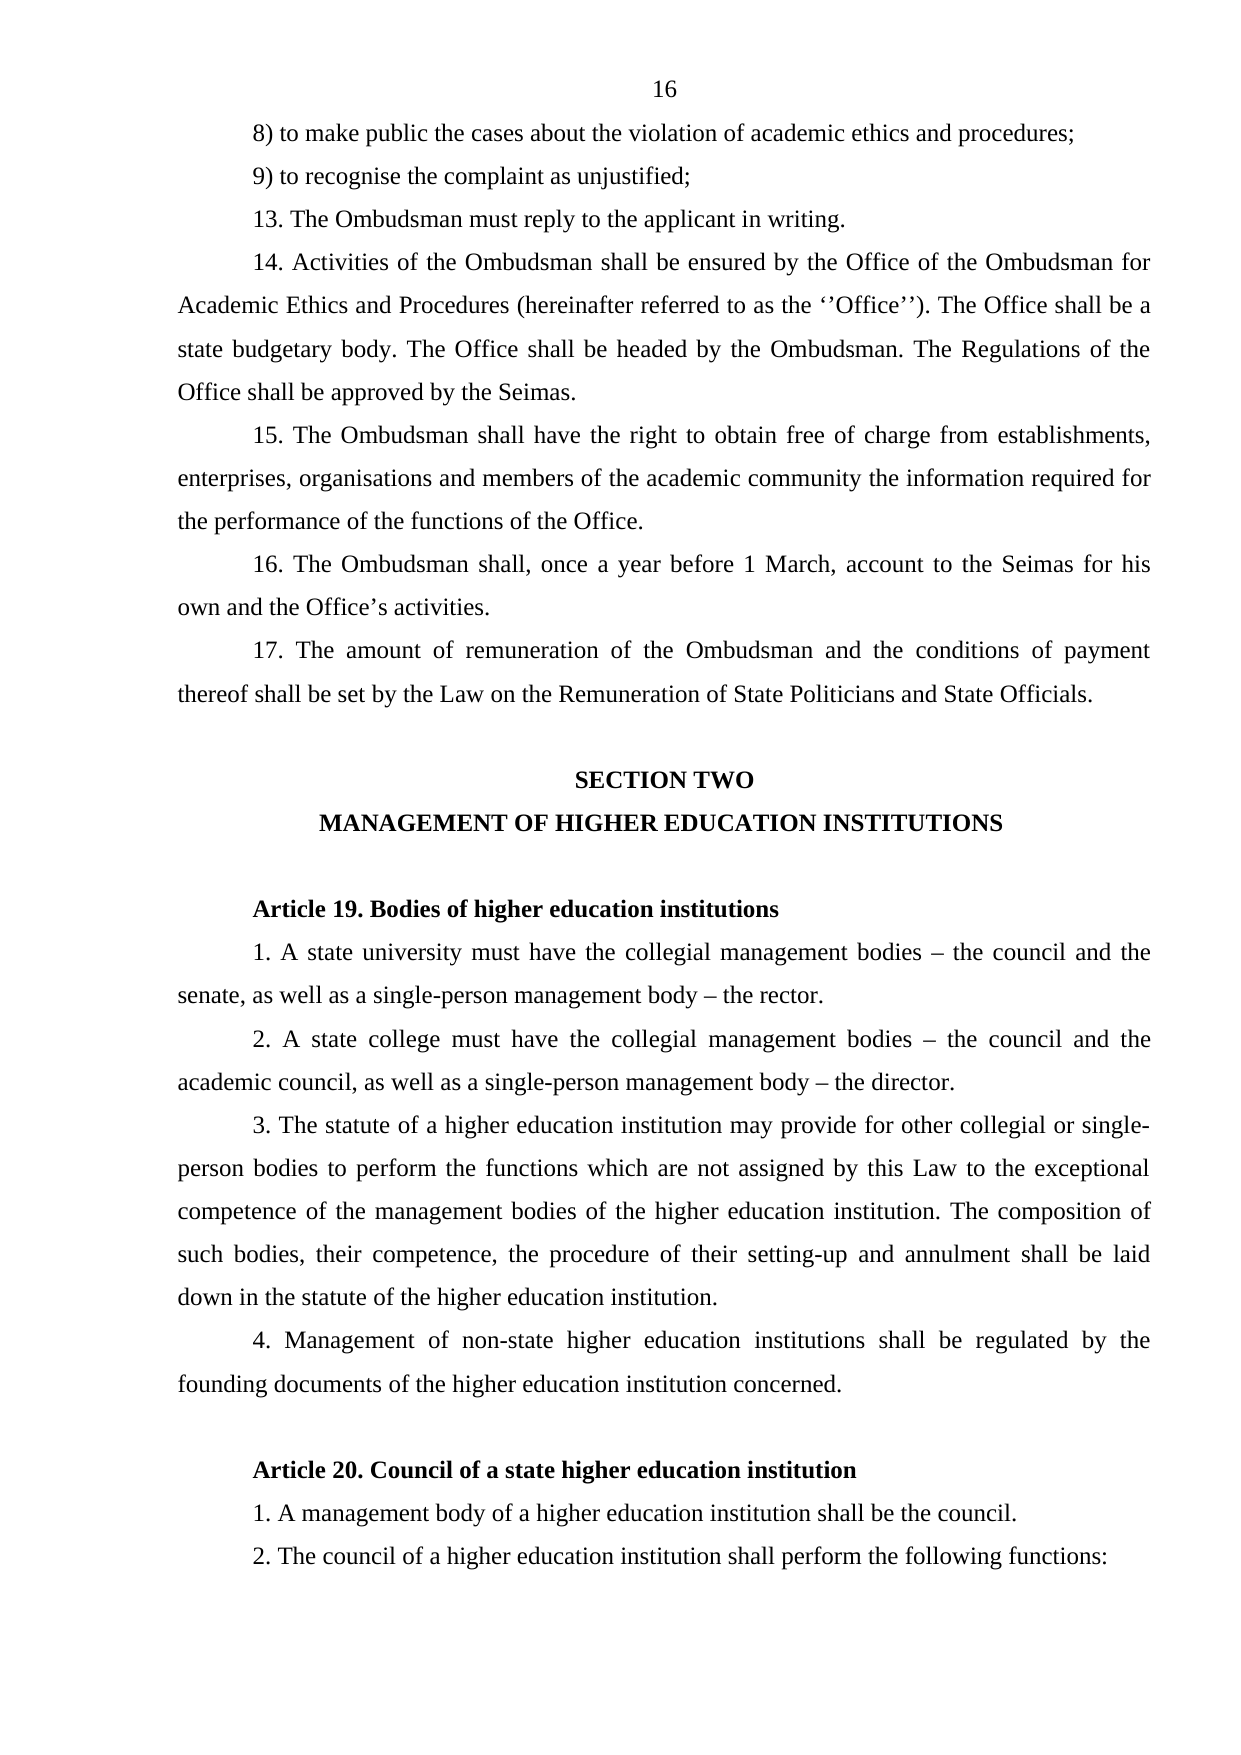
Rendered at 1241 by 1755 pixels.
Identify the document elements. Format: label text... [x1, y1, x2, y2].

text Article 19. Bodies of higher education institutions [177, 894, 1152, 923]
text 2. A state college must have the collegial management bodies – the council and the academic council, as well as a single-person management body – the director. [177, 1024, 1152, 1096]
text 1. A management body of a higher education institution shall be the council. [177, 1498, 1152, 1527]
text SECTION TWO [177, 765, 1152, 794]
text 9) to recognise the complaint as unjustified; [177, 161, 1152, 190]
text 16. The Ombudsman shall, once a year before 1 March, account to the Seimas for his own and the Office’s activities. [177, 549, 1152, 621]
text 17. The amount of remuneration of the Ombudsman and the conditions of payment thereof shall be set by the Law on the Remuneration of State Politicians and State Officials. [177, 636, 1152, 707]
text 13. The Ombudsman must reply to the applicant in writing. [177, 204, 1152, 233]
text 4. Management of non-state higher education institutions shall be regulated by the founding documents of the higher education institution concerned. [177, 1326, 1152, 1397]
text 15. The Ombudsman shall have the right to obtain free of charge from establishments, enterprises, organisations and members of the academic community the information required for the performance of the functions of the Office. [177, 420, 1152, 535]
text 3. The statute of a higher education institution may provide for other collegial or single-person bodies to perform the functions which are not assigned by this Law to the exceptional competence of the management bodies of the higher education institution. The composition of such bodies, their competence, the procedure of their setting-up and annulment shall be laid down in the statute of the higher education institution. [177, 1110, 1152, 1311]
text MANAGEMENT OF HIGHER EDUCATION INSTITUTIONS [177, 808, 1152, 837]
text 8) to make public the cases about the violation of academic ethics and procedures; [177, 118, 1152, 147]
text 1. A state university must have the collegial management bodies – the council and the senate, as well as a single-person management body – the rector. [177, 937, 1152, 1009]
text 14. Activities of the Ombudsman shall be ensured by the Office of the Ombudsman for Academic Ethics and Procedures (hereinafter referred to as the ‘’Office’’). The Office shall be a state budgetary body. The Office shall be headed by the Ombudsman. The Regulations of the Office shall be approved by the Seimas. [177, 247, 1152, 406]
text Article 20. Council of a state higher education institution [177, 1455, 1152, 1484]
text 2. The council of a higher education institution shall perform the following functions: [177, 1541, 1152, 1570]
